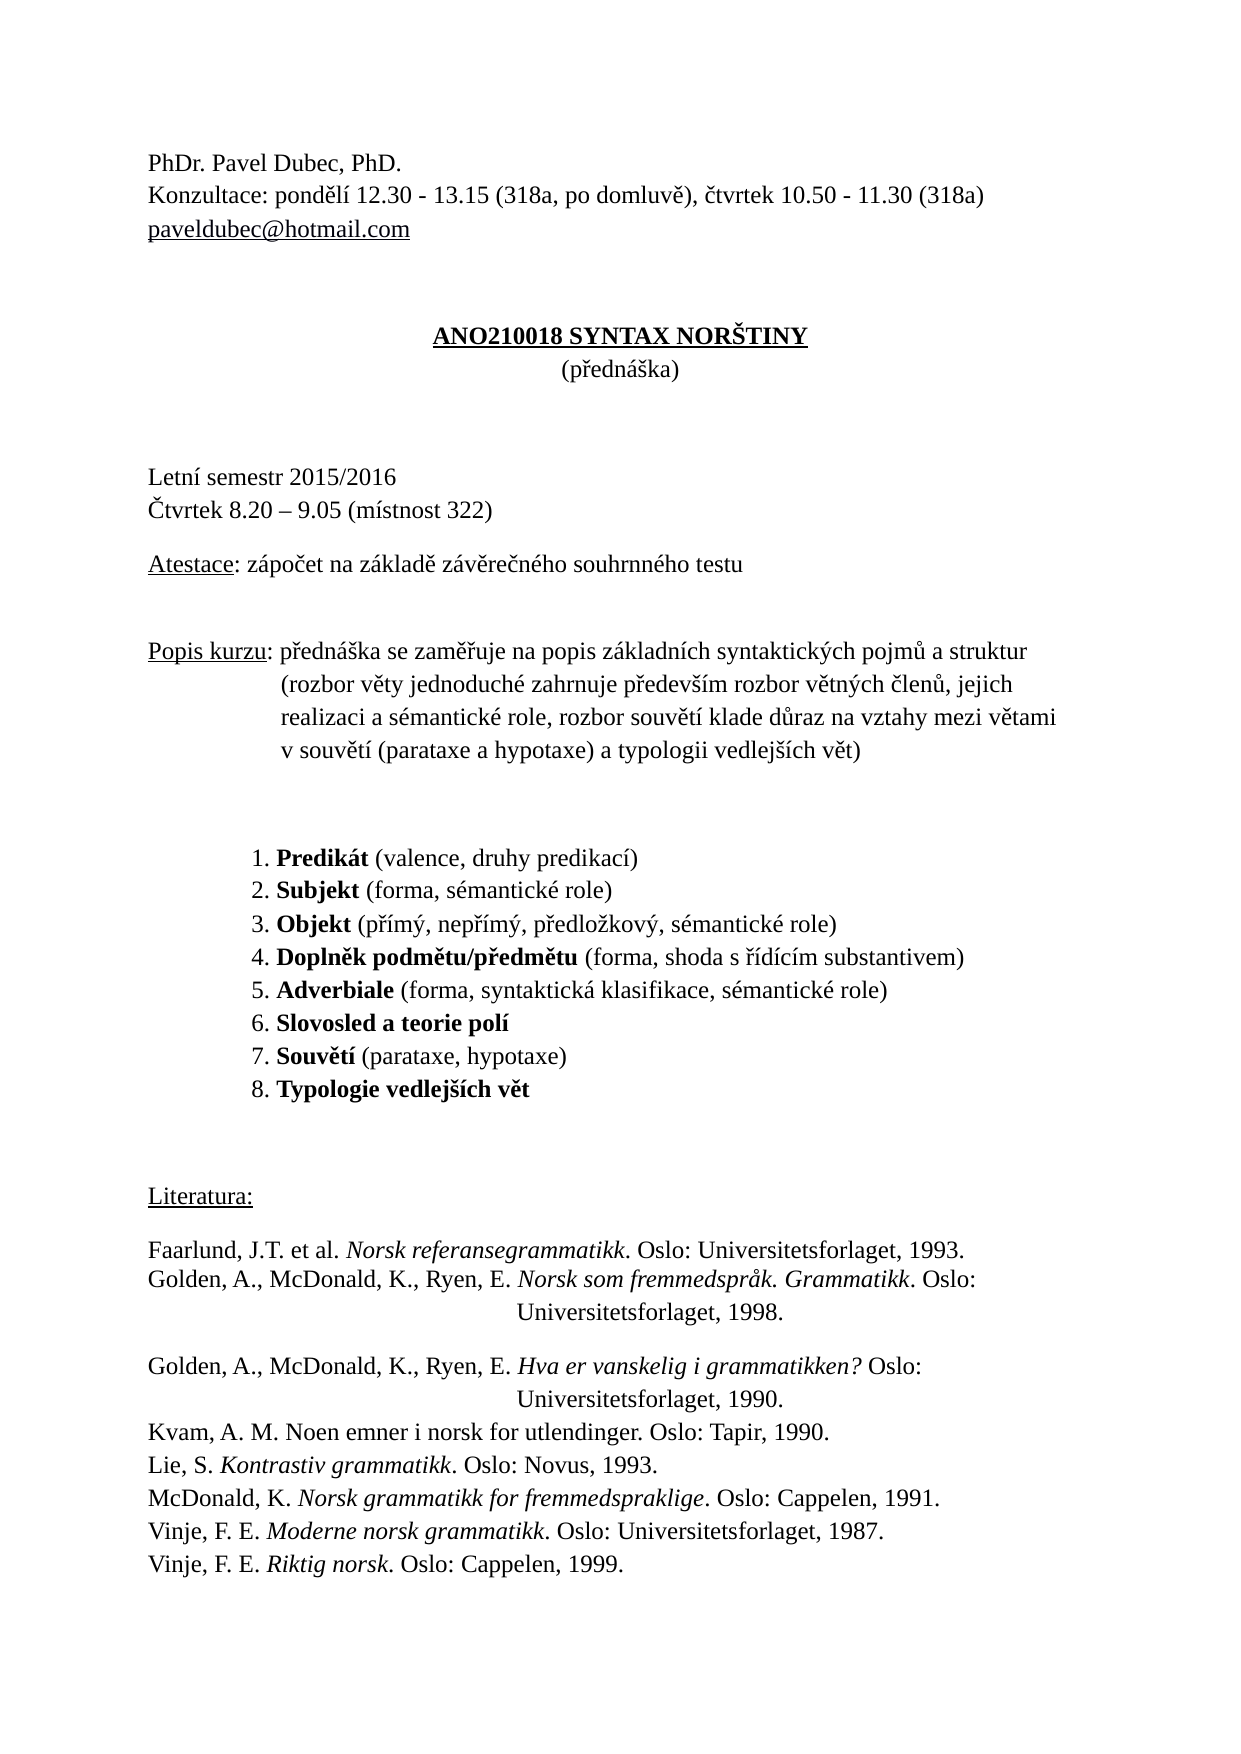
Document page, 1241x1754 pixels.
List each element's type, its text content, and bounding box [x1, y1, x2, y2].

text Golden, A., McDonald, K., Ryen, E. Hva er vanskelig i grammatikken? Oslo: Universitetsforlaget, 1990. Kvam, A. M. Noen emner i norsk for utlendinger. Oslo: Tapir, 1990. Lie, S. Kontrastiv grammatikk. Oslo: Novus, 1993. McDonald, K. Norsk grammatikk for fremmedspraklige. Oslo: Cappelen, 1991. Vinje, F. E. Moderne norsk grammatikk. Oslo: Universitetsforlaget, 1987. Vinje, F. E. Riktig norsk. Oslo: Cappelen, 1999. [148, 1351, 1093, 1578]
text Faarlund, J.T. et al. Norsk referansegrammatikk. Oslo: Universitetsforlaget, 1993. [148, 1235, 1093, 1264]
text ANO210018 SYNTAX NORŠTINY (přednáška) [148, 321, 1093, 383]
text Atestace: zápočet na základě závěrečného souhrnného testu [148, 549, 1093, 611]
text Popis kurzu: přednáška se zaměřuje na popis základních syntaktických pojmů a struktur (rozbor věty jednoduché zahrnuje především rozbor větných členů, jejich realizaci a sémantické role, rozbor souvětí klade důraz na vztahy mezi větami v souvětí (parataxe a hypotaxe) a typologii vedlejších vět) [148, 636, 1093, 764]
text Letní semestr 2015/2016 Čtvrtek 8.20 – 9.05 (místnost 322) [148, 462, 1093, 524]
text Golden, A., McDonald, K., Ryen, E. Norsk som fremmedspråk. Grammatikk. Oslo: Universitetsforlaget, 1998. [148, 1264, 1093, 1326]
text Literatura: [148, 1181, 1093, 1210]
text 1. Predikát (valence, druhy predikací) 2. Subjekt (forma, sémantické role) 3. Objekt (přímý, nepřímý, předložkový, sémantické role) 4. Doplněk podmětu/předmětu (forma, shoda s řídícím substantivem) 5. Adverbiale (forma, syntaktická klasifikace, sémantické role) 6. Slovosled a teorie polí 7. Souvětí (parataxe, hypotaxe) 8. Typologie vedlejších vět [148, 843, 1093, 1102]
text PhDr. Pavel Dubec, PhD. Konzultace: pondělí 12.30 - 13.15 (318a, po domluvě), čtvrtek 10.50 - 11.30 (318a) paveldubec@hotmail.com [148, 148, 1093, 242]
